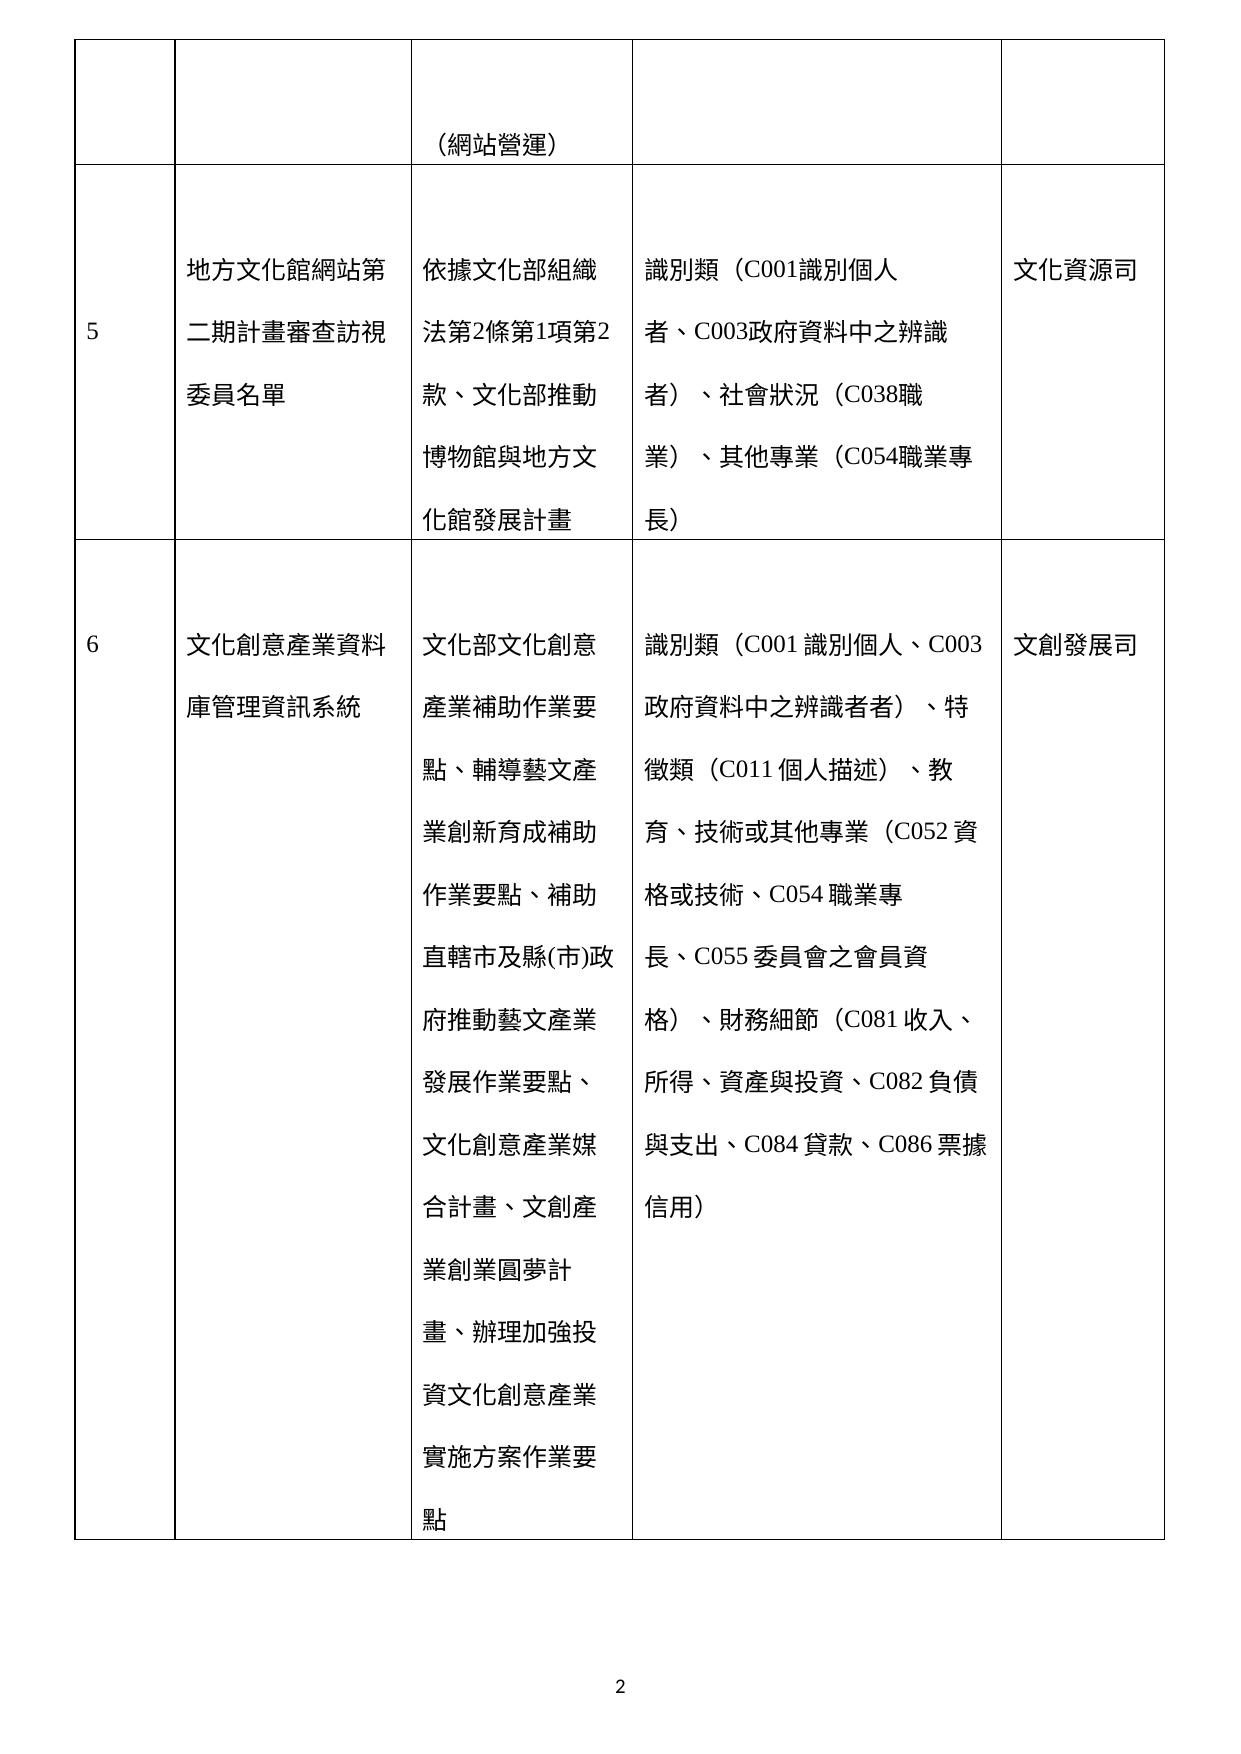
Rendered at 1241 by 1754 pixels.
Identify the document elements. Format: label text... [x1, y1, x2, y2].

table_cell [1002, 40, 1164, 164]
table_cell 5 [76, 165, 174, 539]
table_cell 地方文化館網站第二期計畫審查訪視委員名單 [176, 165, 411, 539]
table_cell 識別類（C001識別個人、C003政府資料中之辨識者者）、特徵類（C011個人描述）、教育、技術或其他專業（C052資格或技術、C054職業專長、C055委員會之會員資格）、財務細節（C081收入、所得、資產與投資、C082負債與支出、C084貸款、C086票據信用） [633, 540, 1001, 1539]
table_cell 文化部文化創意產業補助作業要點、輔導藝文產業創新育成補助作業要點、補助直轄市及縣(市)政府推動藝文產業發展作業要點、文化創意產業媒合計畫、文創產業創業圓夢計畫、辦理加強投資文化創意產業實施方案作業要點 [412, 540, 632, 1539]
table_cell [76, 40, 174, 164]
table_cell 文化資源司 [1002, 165, 1164, 539]
table_cell 文化創意產業資料庫管理資訊系統 [176, 540, 411, 1539]
table_cell 文創發展司 [1002, 540, 1164, 1539]
table_cell （網站營運） [412, 40, 632, 164]
table_cell 依據文化部組織法第2條第1項第2款、文化部推動博物館與地方文化館發展計畫 [412, 165, 632, 539]
table_cell 6 [76, 540, 174, 1539]
table_cell [633, 40, 1001, 164]
table_cell [176, 40, 411, 164]
table_cell 識別類（C001識別個人者、C003政府資料中之辨識者）、社會狀況（C038職業）、其他專業（C054職業專長） [633, 165, 1001, 539]
